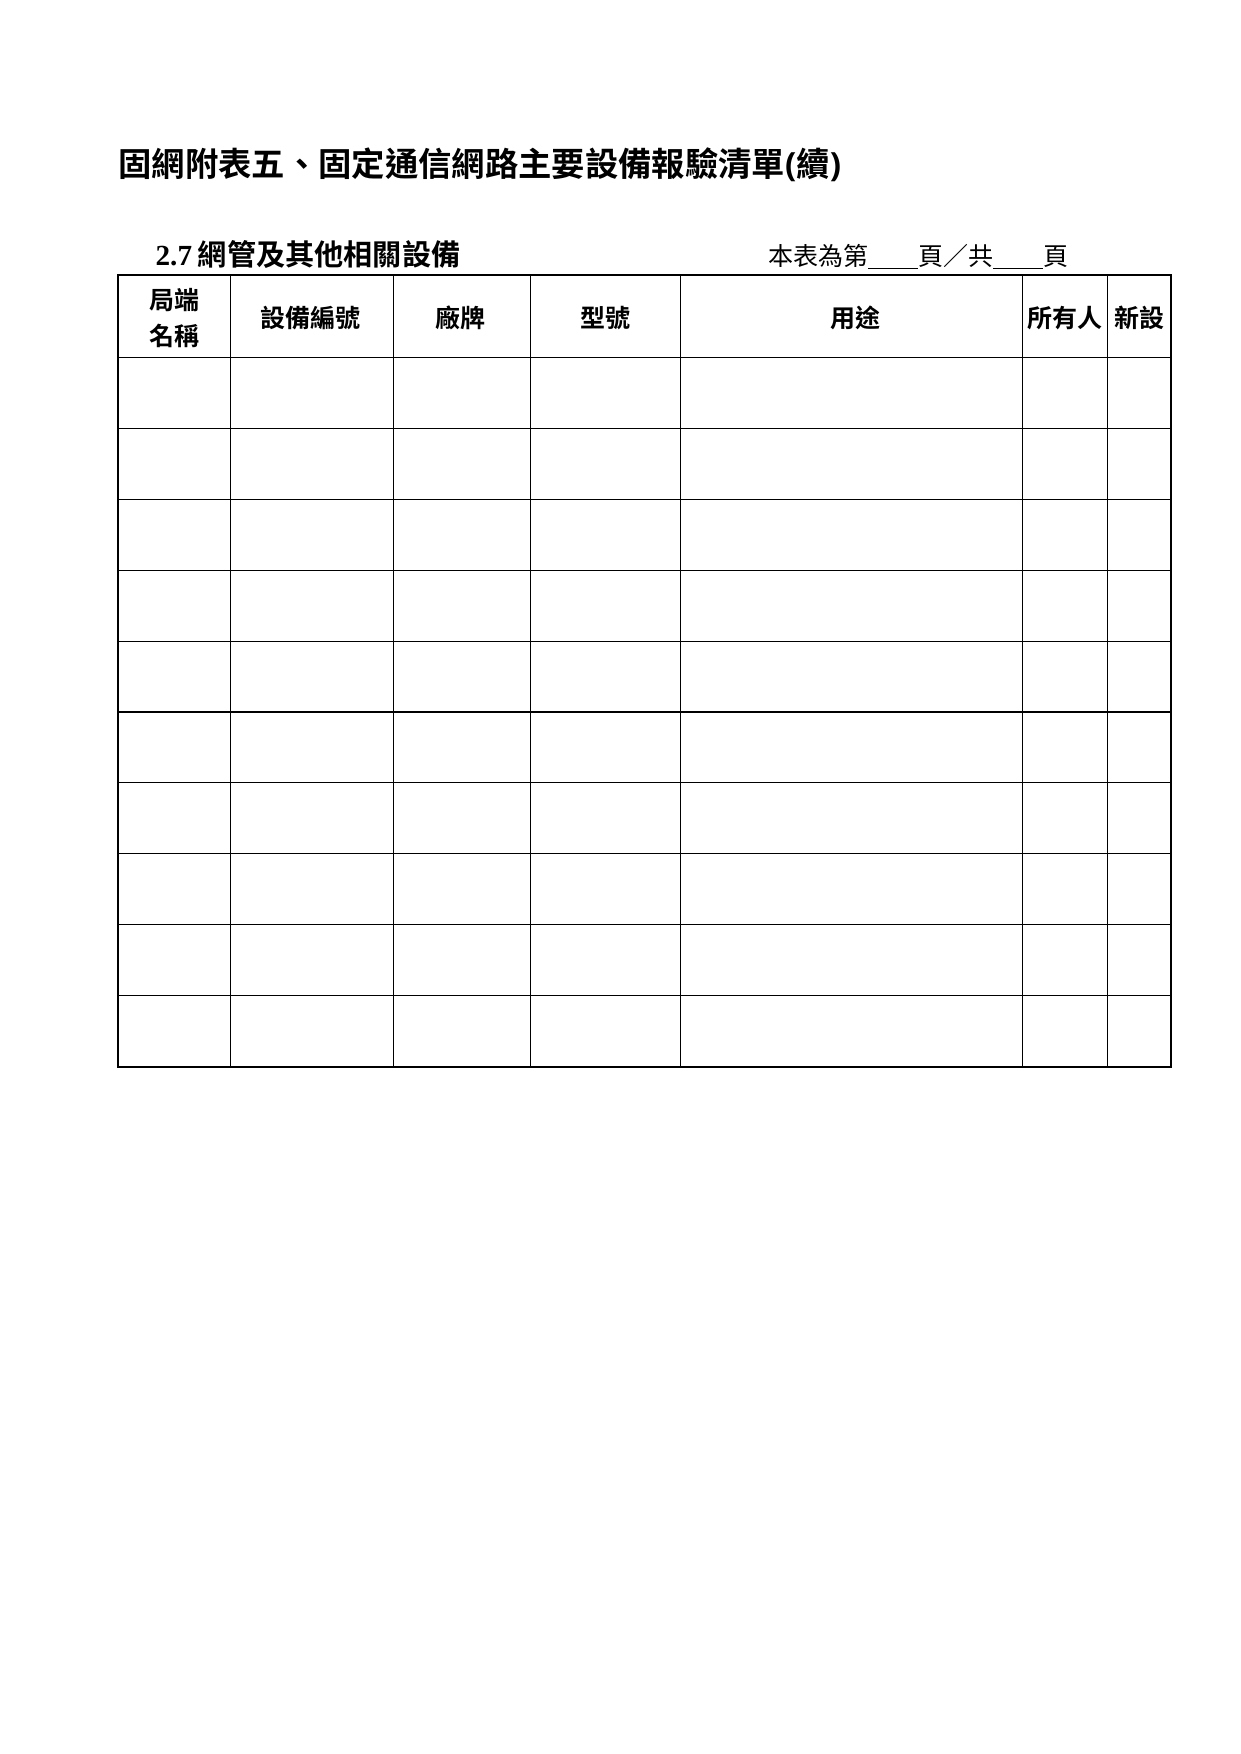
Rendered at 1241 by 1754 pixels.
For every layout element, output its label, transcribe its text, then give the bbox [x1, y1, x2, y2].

table_cell [681, 358, 1022, 428]
text 2.7網管及其他相關設備 本表為第 頁／共 頁 [155, 232, 1150, 274]
table_cell [1023, 642, 1107, 711]
table_header 所有人 [1023, 276, 1107, 357]
table_cell [681, 854, 1022, 924]
table_cell [681, 571, 1022, 641]
table_cell [531, 500, 680, 570]
table_cell [1023, 500, 1107, 570]
text 固網附表五、固定通信網路主要設備報驗清單(續) [118, 138, 1150, 186]
table_cell [1108, 571, 1170, 641]
table_cell [394, 642, 530, 711]
table_header 局端 名稱 [119, 276, 230, 357]
table_cell [119, 571, 230, 641]
table_cell [394, 783, 530, 853]
table_cell [1108, 996, 1170, 1066]
table_cell [1023, 783, 1107, 853]
table_cell [1023, 429, 1107, 499]
table_cell [119, 925, 230, 995]
table_cell [394, 996, 530, 1066]
table_cell [394, 358, 530, 428]
table_cell [531, 854, 680, 924]
table_cell [1108, 358, 1170, 428]
table_cell [231, 429, 393, 499]
table_cell [119, 996, 230, 1066]
table_cell [231, 996, 393, 1066]
table_cell [119, 500, 230, 570]
table_header 廠牌 [394, 276, 530, 357]
table_cell [119, 713, 230, 782]
table_cell [119, 358, 230, 428]
table_cell [531, 713, 680, 782]
table_cell [119, 642, 230, 711]
table_cell [231, 925, 393, 995]
table_header 用途 [681, 276, 1022, 357]
table_cell [681, 996, 1022, 1066]
table_header 設備編號 [231, 276, 393, 357]
table_cell [531, 571, 680, 641]
table_cell [394, 571, 530, 641]
table_cell [394, 713, 530, 782]
table_cell [1023, 713, 1107, 782]
table_cell [681, 713, 1022, 782]
table_header 型號 [531, 276, 680, 357]
table_cell [1108, 854, 1170, 924]
table_cell [231, 571, 393, 641]
table_cell [1023, 996, 1107, 1066]
table_cell [394, 429, 530, 499]
table_cell [231, 500, 393, 570]
table_cell [531, 783, 680, 853]
table_cell [681, 783, 1022, 853]
table_cell [394, 854, 530, 924]
table_cell [531, 996, 680, 1066]
table_cell [231, 783, 393, 853]
table_cell [1108, 713, 1170, 782]
table_cell [681, 500, 1022, 570]
table_cell [1023, 925, 1107, 995]
table_cell [231, 713, 393, 782]
table_cell [1108, 925, 1170, 995]
table_cell [394, 500, 530, 570]
table_cell [531, 925, 680, 995]
table_cell [1108, 500, 1170, 570]
table_cell [1023, 358, 1107, 428]
table_cell [119, 783, 230, 853]
table_cell [119, 429, 230, 499]
table_cell [231, 642, 393, 711]
table_cell [1108, 429, 1170, 499]
table_cell [531, 429, 680, 499]
table_cell [231, 358, 393, 428]
table_cell [119, 854, 230, 924]
table_header 新設 [1108, 276, 1170, 357]
table_cell [681, 429, 1022, 499]
table_cell [1108, 783, 1170, 853]
table_cell [681, 642, 1022, 711]
table_cell [1108, 642, 1170, 711]
table_cell [394, 925, 530, 995]
table_cell [531, 358, 680, 428]
table_cell [231, 854, 393, 924]
table_cell [531, 642, 680, 711]
table_cell [1023, 854, 1107, 924]
table_cell [681, 925, 1022, 995]
table_cell [1023, 571, 1107, 641]
